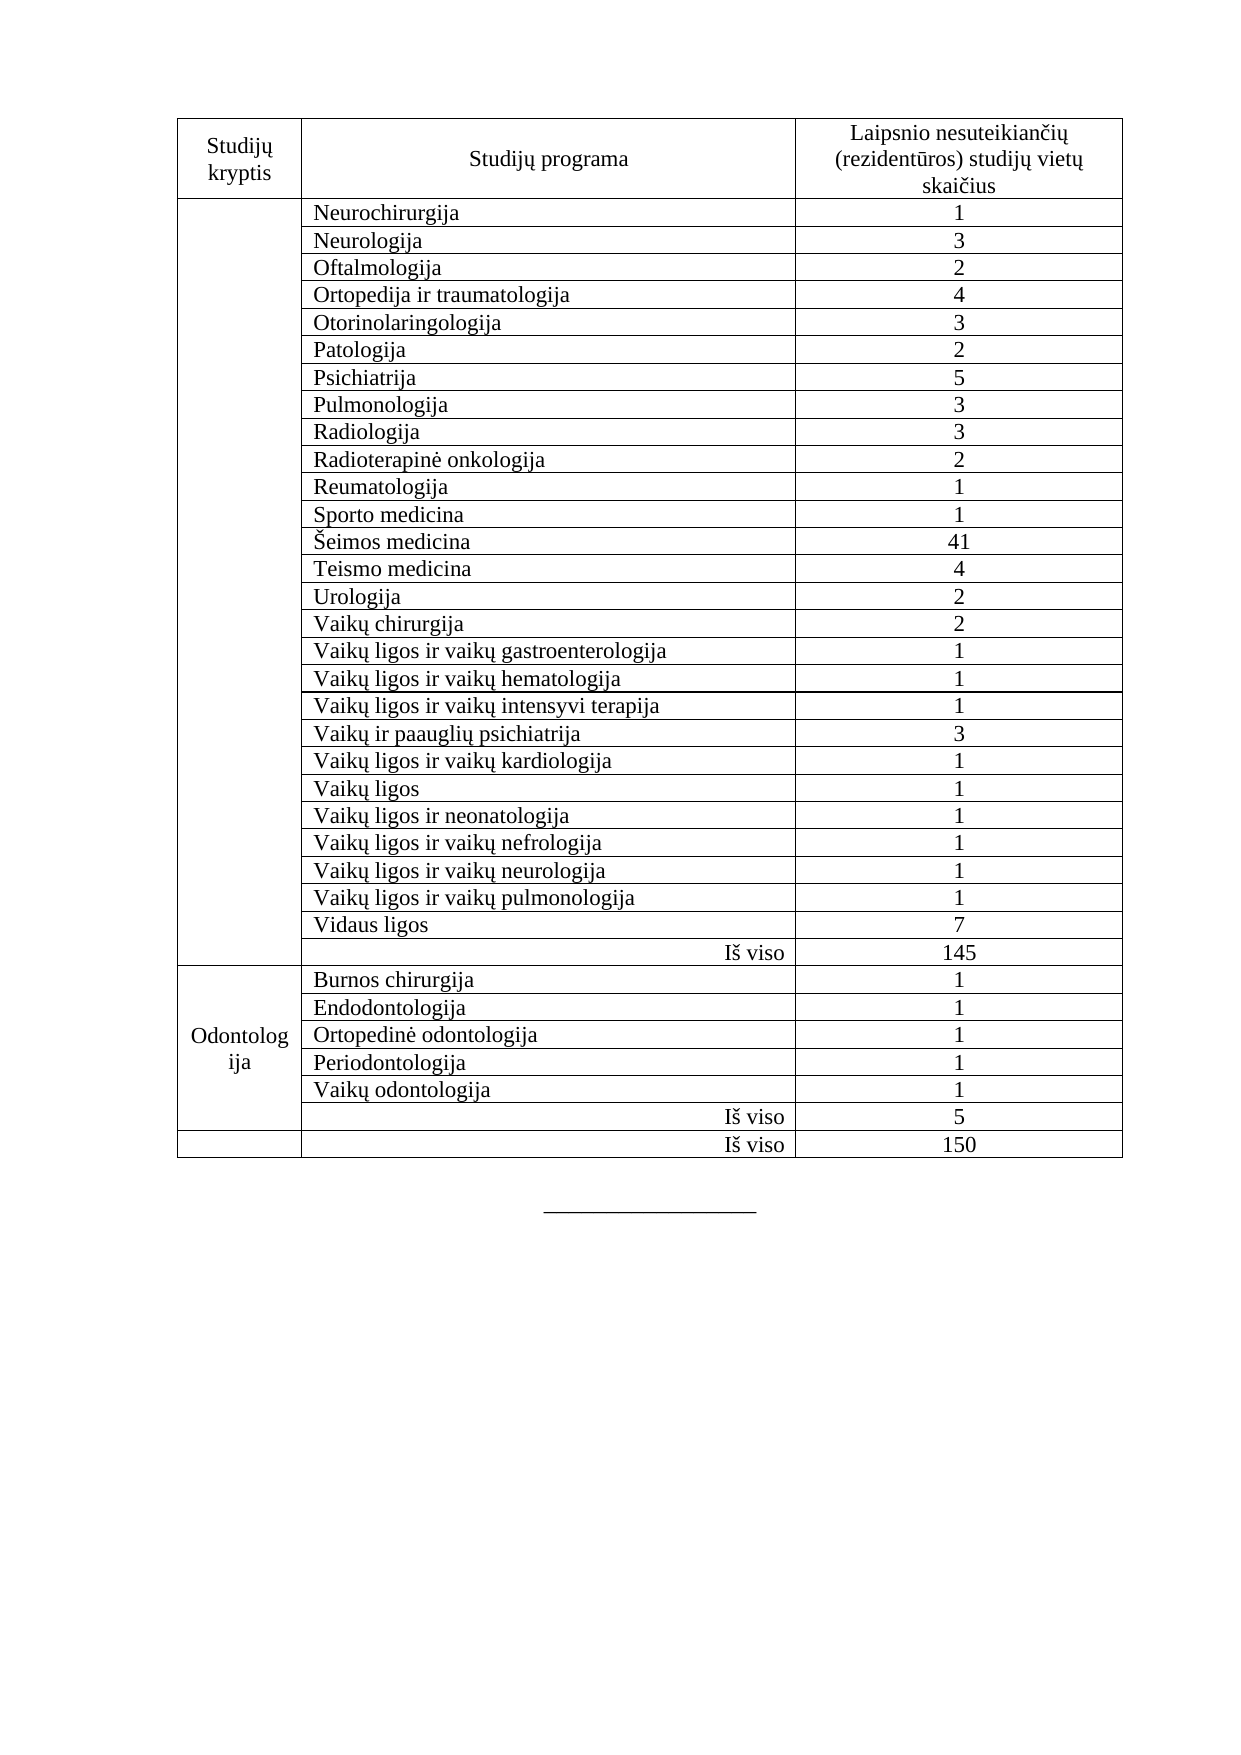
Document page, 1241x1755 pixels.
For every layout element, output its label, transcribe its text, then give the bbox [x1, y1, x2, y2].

table_cell Neurochirurgija [302, 199, 795, 226]
table_cell 3 [796, 309, 1122, 335]
table_cell Vaikų ligos ir vaikų nefrologija [302, 829, 795, 856]
table_cell Otorinolaringologija [302, 309, 795, 335]
table_cell [178, 199, 301, 965]
table_cell 3 [796, 391, 1122, 417]
table_cell 145 [796, 939, 1122, 965]
table_cell 41 [796, 528, 1122, 554]
table_cell 4 [796, 281, 1122, 308]
table_cell 1 [796, 994, 1122, 1020]
table_cell Vaikų ligos ir vaikų gastroenterologija [302, 638, 795, 664]
table_cell 2 [796, 610, 1122, 637]
table_cell Urologija [302, 583, 795, 609]
table_cell 1 [796, 199, 1122, 226]
table_cell Odontologija [178, 966, 301, 1130]
table_cell 1 [796, 747, 1122, 773]
table_cell Burnos chirurgija [302, 966, 795, 993]
table_cell 7 [796, 912, 1122, 938]
table_cell 1 [796, 802, 1122, 828]
table_cell 1 [796, 966, 1122, 993]
table_cell Periodontologija [302, 1049, 795, 1075]
table_cell 150 [796, 1131, 1122, 1157]
table_cell 1 [796, 693, 1122, 719]
table_header Studijų kryptis [178, 119, 301, 198]
table_cell Oftalmologija [302, 254, 795, 280]
table_cell Neurologija [302, 227, 795, 253]
table_cell Radioterapinė onkologija [302, 446, 795, 472]
table_cell Ortopedija ir traumatologija [302, 281, 795, 308]
table_cell Vaikų odontologija [302, 1076, 795, 1102]
table_cell 2 [796, 254, 1122, 280]
table_cell Pulmonologija [302, 391, 795, 417]
table_cell Vaikų ligos ir vaikų pulmonologija [302, 884, 795, 911]
table_cell Vaikų ligos ir vaikų neurologija [302, 857, 795, 883]
table_cell 2 [796, 583, 1122, 609]
table_cell Vaikų ligos ir vaikų kardiologija [302, 747, 795, 773]
table_cell Vaikų ir paauglių psichiatrija [302, 720, 795, 746]
table_cell 1 [796, 638, 1122, 664]
table_cell 1 [796, 775, 1122, 801]
table_cell 3 [796, 419, 1122, 445]
table_cell Vaikų ligos [302, 775, 795, 801]
table_cell 1 [796, 829, 1122, 856]
table_cell Teismo medicina [302, 555, 795, 582]
table_cell Reumatologija [302, 473, 795, 499]
table_cell Vaikų ligos ir vaikų hematologija [302, 665, 795, 691]
table_cell Vaikų chirurgija [302, 610, 795, 637]
table_cell 5 [796, 1103, 1122, 1130]
table_cell 2 [796, 336, 1122, 363]
table_cell Sporto medicina [302, 501, 795, 527]
table_cell 4 [796, 555, 1122, 582]
table_cell Šeimos medicina [302, 528, 795, 554]
table_cell 1 [796, 1021, 1122, 1047]
text _________________ [177, 1187, 1122, 1216]
table_cell 5 [796, 364, 1122, 390]
table_cell Radiologija [302, 419, 795, 445]
table_cell Endodontologija [302, 994, 795, 1020]
table_cell Vaikų ligos ir neonatologija [302, 802, 795, 828]
table_cell 3 [796, 227, 1122, 253]
table_cell Psichiatrija [302, 364, 795, 390]
table_cell 1 [796, 665, 1122, 691]
table_cell 1 [796, 501, 1122, 527]
table_cell [178, 1131, 301, 1157]
table_cell 2 [796, 446, 1122, 472]
table_cell 1 [796, 473, 1122, 499]
table_cell Vidaus ligos [302, 912, 795, 938]
table_cell 1 [796, 884, 1122, 911]
table_cell Iš viso [302, 1103, 795, 1130]
table_cell 1 [796, 1076, 1122, 1102]
table_cell Iš viso [302, 939, 795, 965]
table_cell 3 [796, 720, 1122, 746]
table_cell Iš viso [302, 1131, 795, 1157]
table_cell Patologija [302, 336, 795, 363]
table_cell 1 [796, 1049, 1122, 1075]
table_header Laipsnio nesuteikiančių (rezidentūros) studijų vietų skaičius [796, 119, 1122, 198]
table_cell 1 [796, 857, 1122, 883]
table_header Studijų programa [302, 119, 795, 198]
table_cell Vaikų ligos ir vaikų intensyvi terapija [302, 693, 795, 719]
table_cell Ortopedinė odontologija [302, 1021, 795, 1047]
